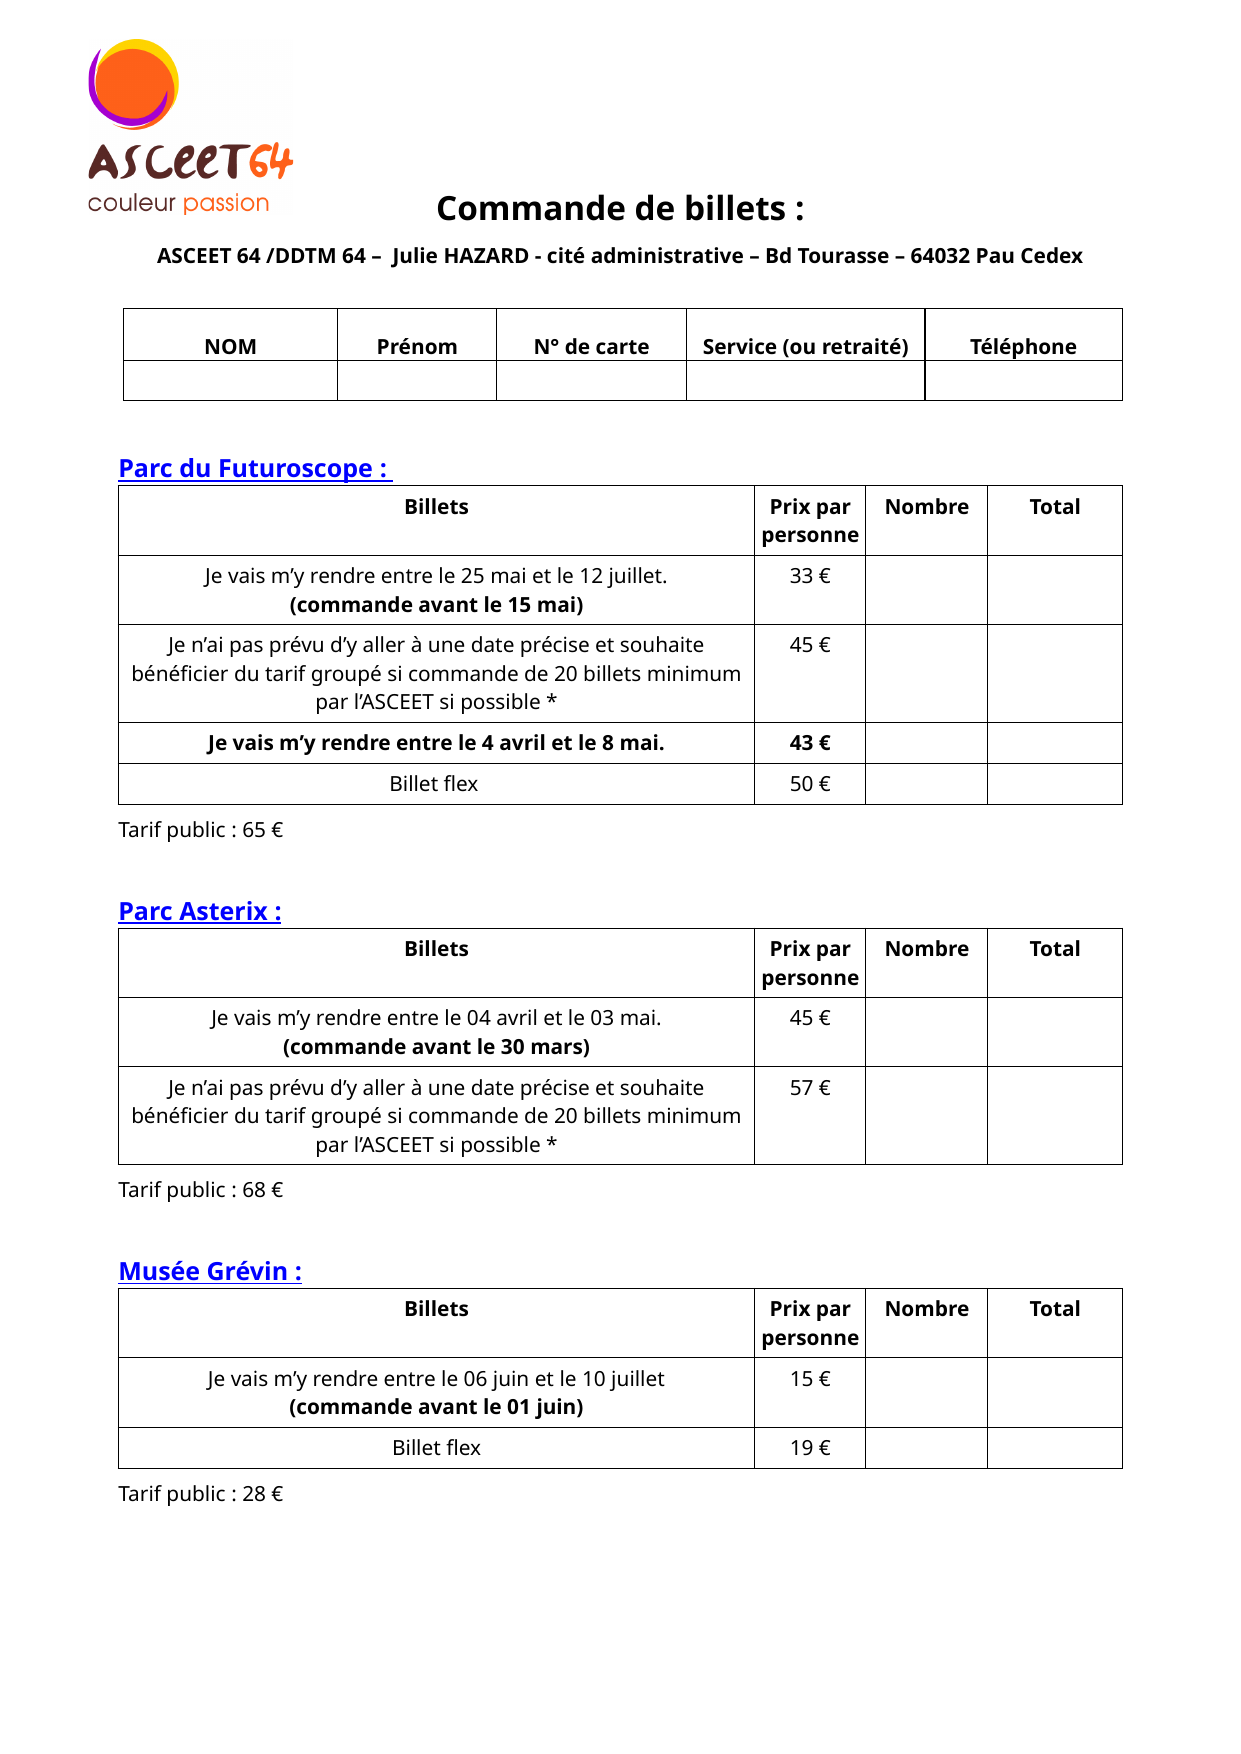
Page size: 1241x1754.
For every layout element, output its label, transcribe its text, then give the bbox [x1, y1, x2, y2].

table_cell [866, 1428, 987, 1467]
table_cell Je n’ai pas prévu d’y aller à une date précise et souhaite bénéficier du tarif groupé si commande de 20 billets minimum par l’ASCEET si possible * [119, 625, 754, 722]
table_cell [338, 361, 496, 400]
table_header Billets [119, 486, 754, 554]
table_cell [988, 723, 1122, 763]
table_cell 45 € [755, 998, 865, 1066]
table_cell [988, 764, 1122, 803]
text Parc Asterix : [118, 893, 1122, 927]
table_cell Je vais m’y rendre entre le 04 avril et le 03 mai. (commande avant le 30 mars) [119, 998, 754, 1066]
table_cell [988, 625, 1122, 722]
table_cell 33 € [755, 556, 865, 624]
table_header Nombre [866, 929, 987, 997]
text Tarif public : 65 € [118, 815, 1122, 844]
text Musée Grévin : [118, 1254, 1122, 1288]
table_cell [866, 723, 987, 763]
picture [88, 39, 294, 215]
table_cell Je vais m’y rendre entre le 4 avril et le 8 mai. [119, 723, 754, 763]
table_header Total [988, 1289, 1122, 1357]
table_cell [988, 1428, 1122, 1467]
table_cell [687, 361, 924, 400]
table_cell 19 € [755, 1428, 865, 1467]
table_cell [866, 1067, 987, 1164]
table_cell [497, 361, 686, 400]
text Tarif public : 68 € [118, 1176, 1122, 1204]
table_header Nombre [866, 1289, 987, 1357]
text Commande de billets : [118, 185, 1122, 230]
table_cell 15 € [755, 1358, 865, 1427]
table_header Prix par personne [755, 1289, 865, 1357]
table_cell [866, 556, 987, 624]
table_header NOM [124, 309, 337, 360]
text Tarif public : 28 € [118, 1479, 1122, 1508]
table_header Téléphone [926, 309, 1122, 360]
table_header Nombre [866, 486, 987, 554]
table_header Total [988, 929, 1122, 997]
table_cell [988, 1067, 1122, 1164]
table_header Billets [119, 1289, 754, 1357]
table_cell [866, 998, 987, 1066]
table_header Prix par personne [755, 929, 865, 997]
table_cell [926, 361, 1122, 400]
table_cell 45 € [755, 625, 865, 722]
table_cell [988, 1358, 1122, 1427]
table_cell 57 € [755, 1067, 865, 1164]
table_cell [988, 556, 1122, 624]
table_header N° de carte [497, 309, 686, 360]
table_header Service (ou retraité) [687, 309, 924, 360]
table_cell [988, 998, 1122, 1066]
table_cell Billet flex [119, 764, 754, 803]
table_cell Billet flex [119, 1428, 754, 1467]
text ASCEET 64 /DDTM 64 – Julie HAZARD - cité administrative – Bd Tourasse – 64032 Pau Cedex [118, 241, 1122, 269]
table_header Total [988, 486, 1122, 554]
table_cell 43 € [755, 723, 865, 763]
table_cell Je n’ai pas prévu d’y aller à une date précise et souhaite bénéficier du tarif groupé si commande de 20 billets minimum par l’ASCEET si possible * [119, 1067, 754, 1164]
table_cell 50 € [755, 764, 865, 803]
table_cell Je vais m’y rendre entre le 06 juin et le 10 juillet (commande avant le 01 juin) [119, 1358, 754, 1427]
table_header Prénom [338, 309, 496, 360]
table_cell [124, 361, 337, 400]
table_header Prix par personne [755, 486, 865, 554]
table_cell [866, 764, 987, 803]
table_cell [866, 1358, 987, 1427]
table_header Billets [119, 929, 754, 997]
text Parc du Futuroscope : [118, 451, 1122, 485]
table_cell Je vais m’y rendre entre le 25 mai et le 12 juillet. (commande avant le 15 mai) [119, 556, 754, 624]
table_cell [866, 625, 987, 722]
